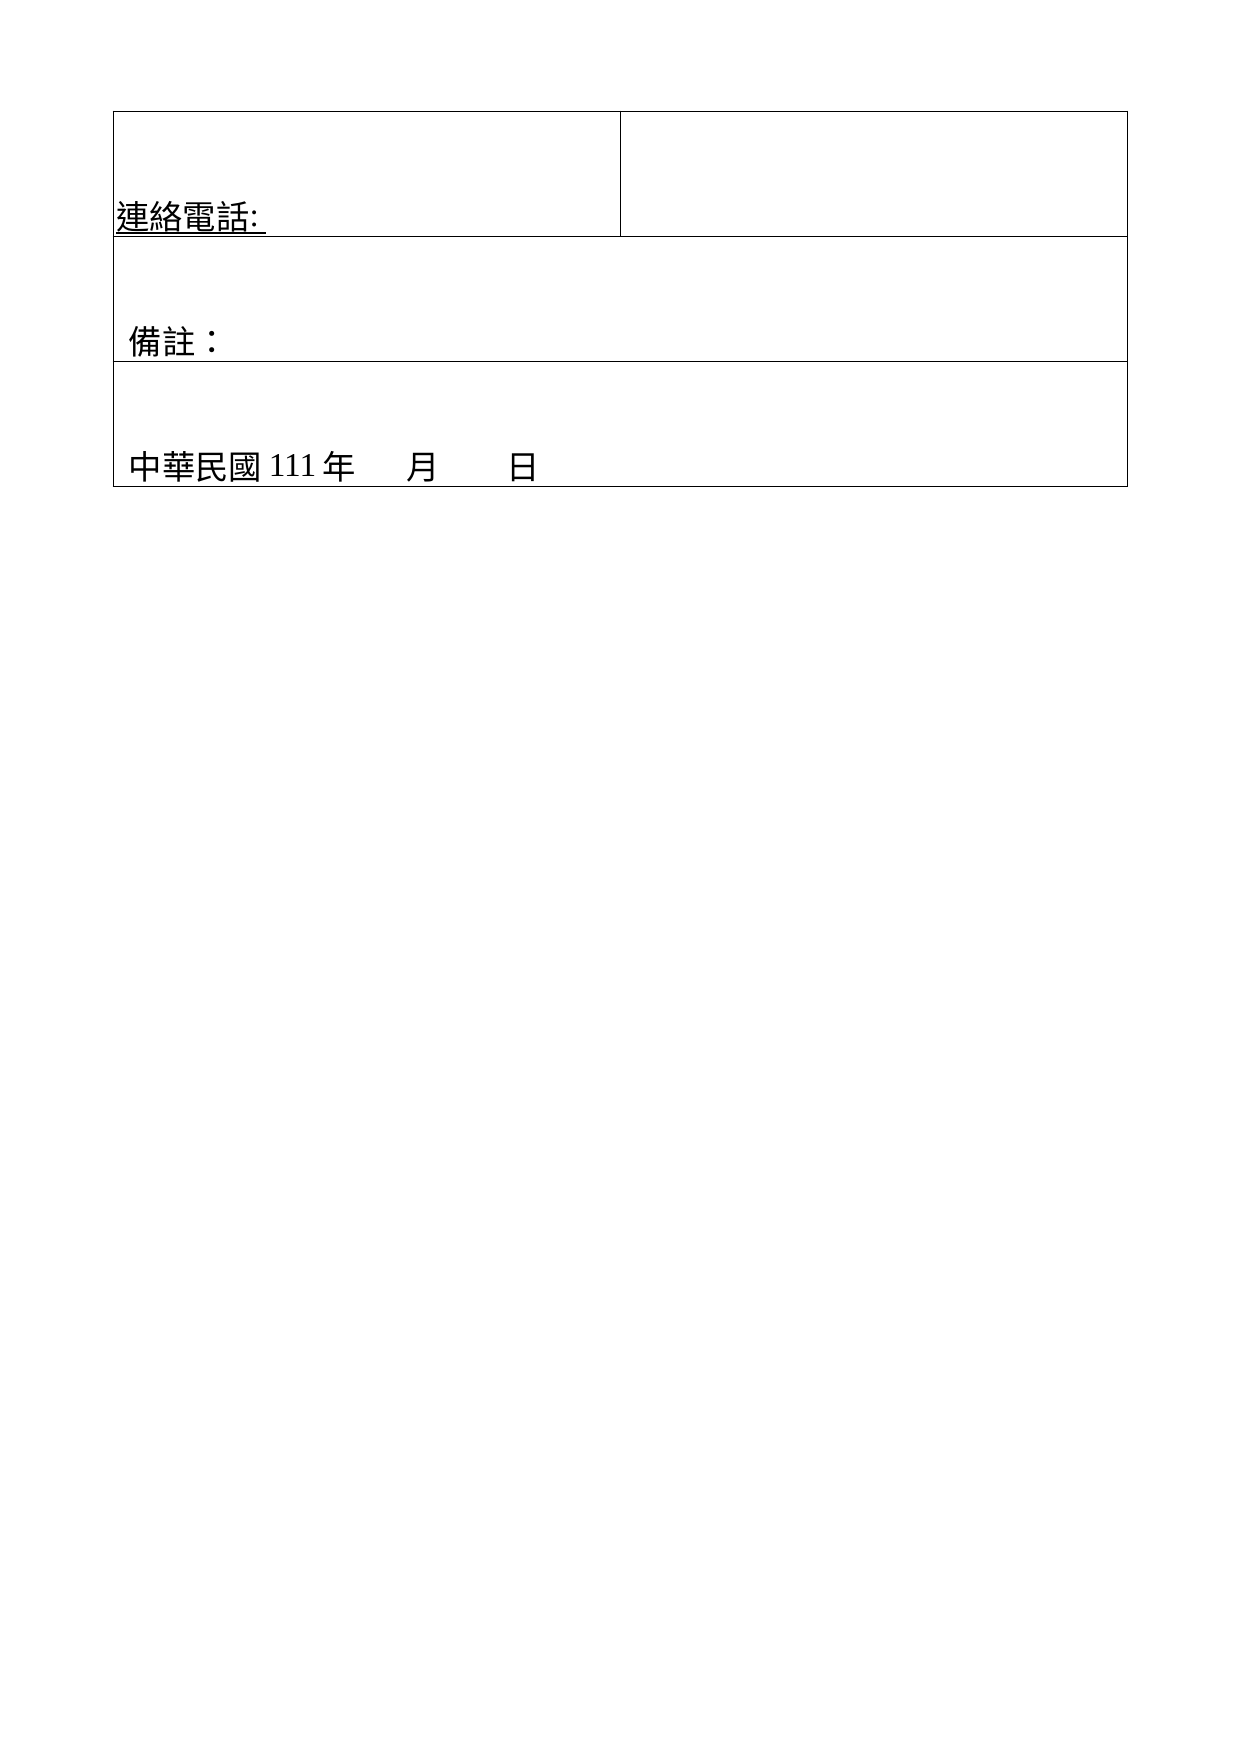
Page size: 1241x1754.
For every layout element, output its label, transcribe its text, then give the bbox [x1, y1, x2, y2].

table_cell [621, 112, 1127, 236]
table_cell 備註： [114, 237, 1127, 361]
table_cell 中華民國111年 月 日 [114, 362, 1127, 486]
table_cell 連絡電話: [114, 112, 620, 236]
